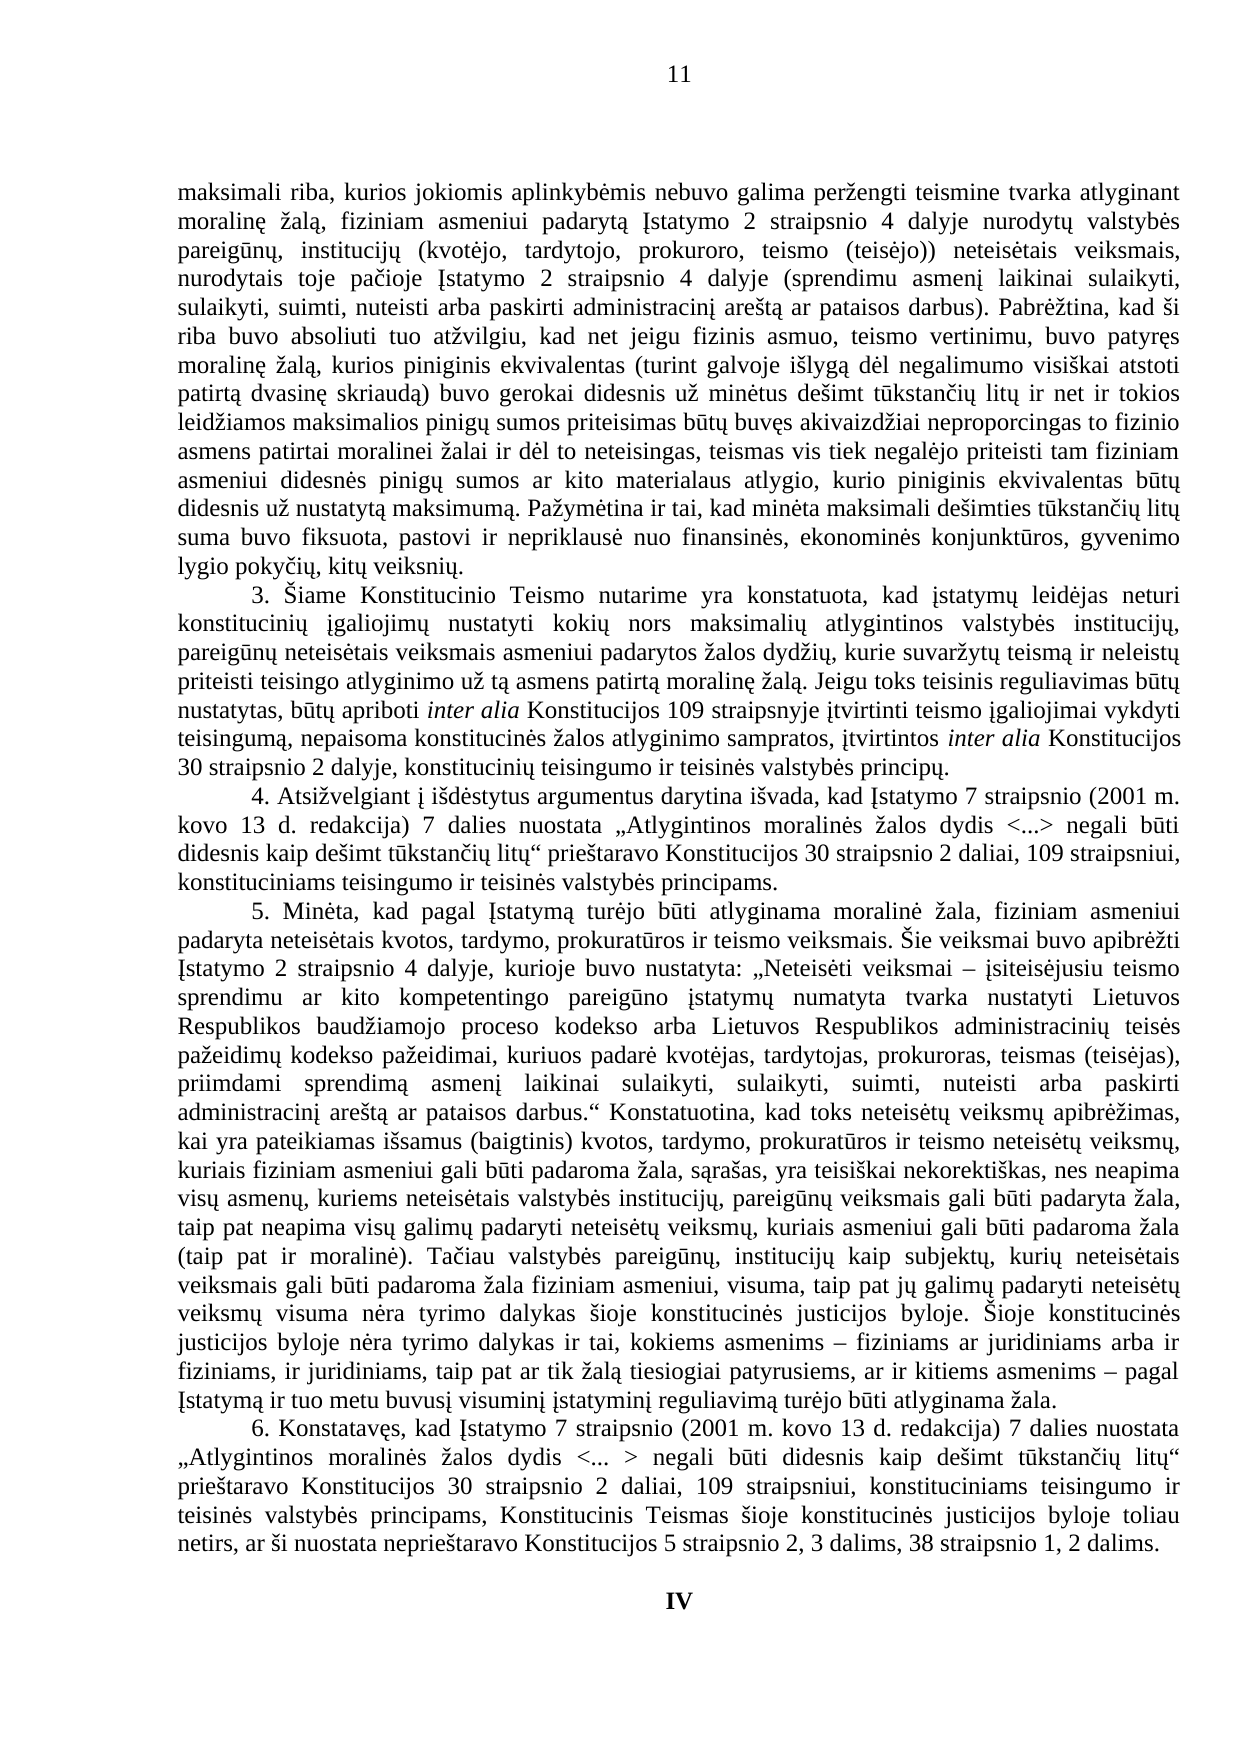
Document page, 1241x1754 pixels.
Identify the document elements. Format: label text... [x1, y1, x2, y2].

text 3. Šiame Konstitucinio Teismo nutarime yra konstatuota, kad įstatymų leidėjas neturi konstitucinių įgaliojimų nustatyti kokių nors maksimalių atlygintinos valstybės institucijų, pareigūnų neteisėtais veiksmais asmeniui padarytos žalos dydžių, kurie suvaržytų teismą ir neleistų priteisti teisingo atlyginimo už tą asmens patirtą moralinę žalą. Jeigu toks teisinis reguliavimas būtų nustatytas, būtų apriboti inter alia Konstitucijos 109 straipsnyje įtvirtinti teismo įgaliojimai vykdyti teisingumą, nepaisoma konstitucinės žalos atlyginimo sampratos, įtvirtintos inter alia Konstitucijos 30 straipsnio 2 dalyje, konstitucinių teisingumo ir teisinės valstybės principų. [177, 580, 1181, 781]
text IV [177, 1586, 1181, 1615]
text 4. Atsižvelgiant į išdėstytus argumentus darytina išvada, kad Įstatymo 7 straipsnio (2001 m. kovo 13 d. redakcija) 7 dalies nuostata „Atlygintinos moralinės žalos dydis <...> negali būti didesnis kaip dešimt tūkstančių litų“ prieštaravo Konstitucijos 30 straipsnio 2 daliai, 109 straipsniui, konstituciniams teisingumo ir teisinės valstybės principams. [177, 781, 1181, 896]
text 6. Konstatavęs, kad Įstatymo 7 straipsnio (2001 m. kovo 13 d. redakcija) 7 dalies nuostata „Atlygintinos moralinės žalos dydis <... > negali būti didesnis kaip dešimt tūkstančių litų“ prieštaravo Konstitucijos 30 straipsnio 2 daliai, 109 straipsniui, konstituciniams teisingumo ir teisinės valstybės principams, Konstitucinis Teismas šioje konstitucinės justicijos byloje toliau netirs, ar ši nuostata neprieštaravo Konstitucijos 5 straipsnio 2, 3 dalims, 38 straipsnio 1, 2 dalims. [177, 1413, 1181, 1557]
text maksimali riba, kurios jokiomis aplinkybėmis nebuvo galima peržengti teismine tvarka atlyginant moralinę žalą, fiziniam asmeniui padarytą Įstatymo 2 straipsnio 4 dalyje nurodytų valstybės pareigūnų, institucijų (kvotėjo, tardytojo, prokuroro, teismo (teisėjo)) neteisėtais veiksmais, nurodytais toje pačioje Įstatymo 2 straipsnio 4 dalyje (sprendimu asmenį laikinai sulaikyti, sulaikyti, suimti, nuteisti arba paskirti administracinį areštą ar pataisos darbus). Pabrėžtina, kad ši riba buvo absoliuti tuo atžvilgiu, kad net jeigu fizinis asmuo, teismo vertinimu, buvo patyręs moralinę žalą, kurios piniginis ekvivalentas (turint galvoje išlygą dėl negalimumo visiškai atstoti patirtą dvasinę skriaudą) buvo gerokai didesnis už minėtus dešimt tūkstančių litų ir net ir tokios leidžiamos maksimalios pinigų sumos priteisimas būtų buvęs akivaizdžiai neproporcingas to fizinio asmens patirtai moralinei žalai ir dėl to neteisingas, teismas vis tiek negalėjo priteisti tam fiziniam asmeniui didesnės pinigų sumos ar kito materialaus atlygio, kurio piniginis ekvivalentas būtų didesnis už nustatytą maksimumą. Pažymėtina ir tai, kad minėta maksimali dešimties tūkstančių litų suma buvo fiksuota, pastovi ir nepriklausė nuo finansinės, ekonominės konjunktūros, gyvenimo lygio pokyčių, kitų veiksnių. [177, 177, 1181, 580]
text 5. Minėta, kad pagal Įstatymą turėjo būti atlyginama moralinė žala, fiziniam asmeniui padaryta neteisėtais kvotos, tardymo, prokuratūros ir teismo veiksmais. Šie veiksmai buvo apibrėžti Įstatymo 2 straipsnio 4 dalyje, kurioje buvo nustatyta: „Neteisėti veiksmai – įsiteisėjusiu teismo sprendimu ar kito kompetentingo pareigūno įstatymų numatyta tvarka nustatyti Lietuvos Respublikos baudžiamojo proceso kodekso arba Lietuvos Respublikos administracinių teisės pažeidimų kodekso pažeidimai, kuriuos padarė kvotėjas, tardytojas, prokuroras, teismas (teisėjas), priimdami sprendimą asmenį laikinai sulaikyti, sulaikyti, suimti, nuteisti arba paskirti administracinį areštą ar pataisos darbus.“ Konstatuotina, kad toks neteisėtų veiksmų apibrėžimas, kai yra pateikiamas išsamus (baigtinis) kvotos, tardymo, prokuratūros ir teismo neteisėtų veiksmų, kuriais fiziniam asmeniui gali būti padaroma žala, sąrašas, yra teisiškai nekorektiškas, nes neapima visų asmenų, kuriems neteisėtais valstybės institucijų, pareigūnų veiksmais gali būti padaryta žala, taip pat neapima visų galimų padaryti neteisėtų veiksmų, kuriais asmeniui gali būti padaroma žala (taip pat ir moralinė). Tačiau valstybės pareigūnų, institucijų kaip subjektų, kurių neteisėtais veiksmais gali būti padaroma žala fiziniam asmeniui, visuma, taip pat jų galimų padaryti neteisėtų veiksmų visuma nėra tyrimo dalykas šioje konstitucinės justicijos byloje. Šioje konstitucinės justicijos byloje nėra tyrimo dalykas ir tai, kokiems asmenims – fiziniams ar juridiniams arba ir fiziniams, ir juridiniams, taip pat ar tik žalą tiesiogiai patyrusiems, ar ir kitiems asmenims – pagal Įstatymą ir tuo metu buvusį visuminį įstatyminį reguliavimą turėjo būti atlyginama žala. [177, 896, 1181, 1413]
